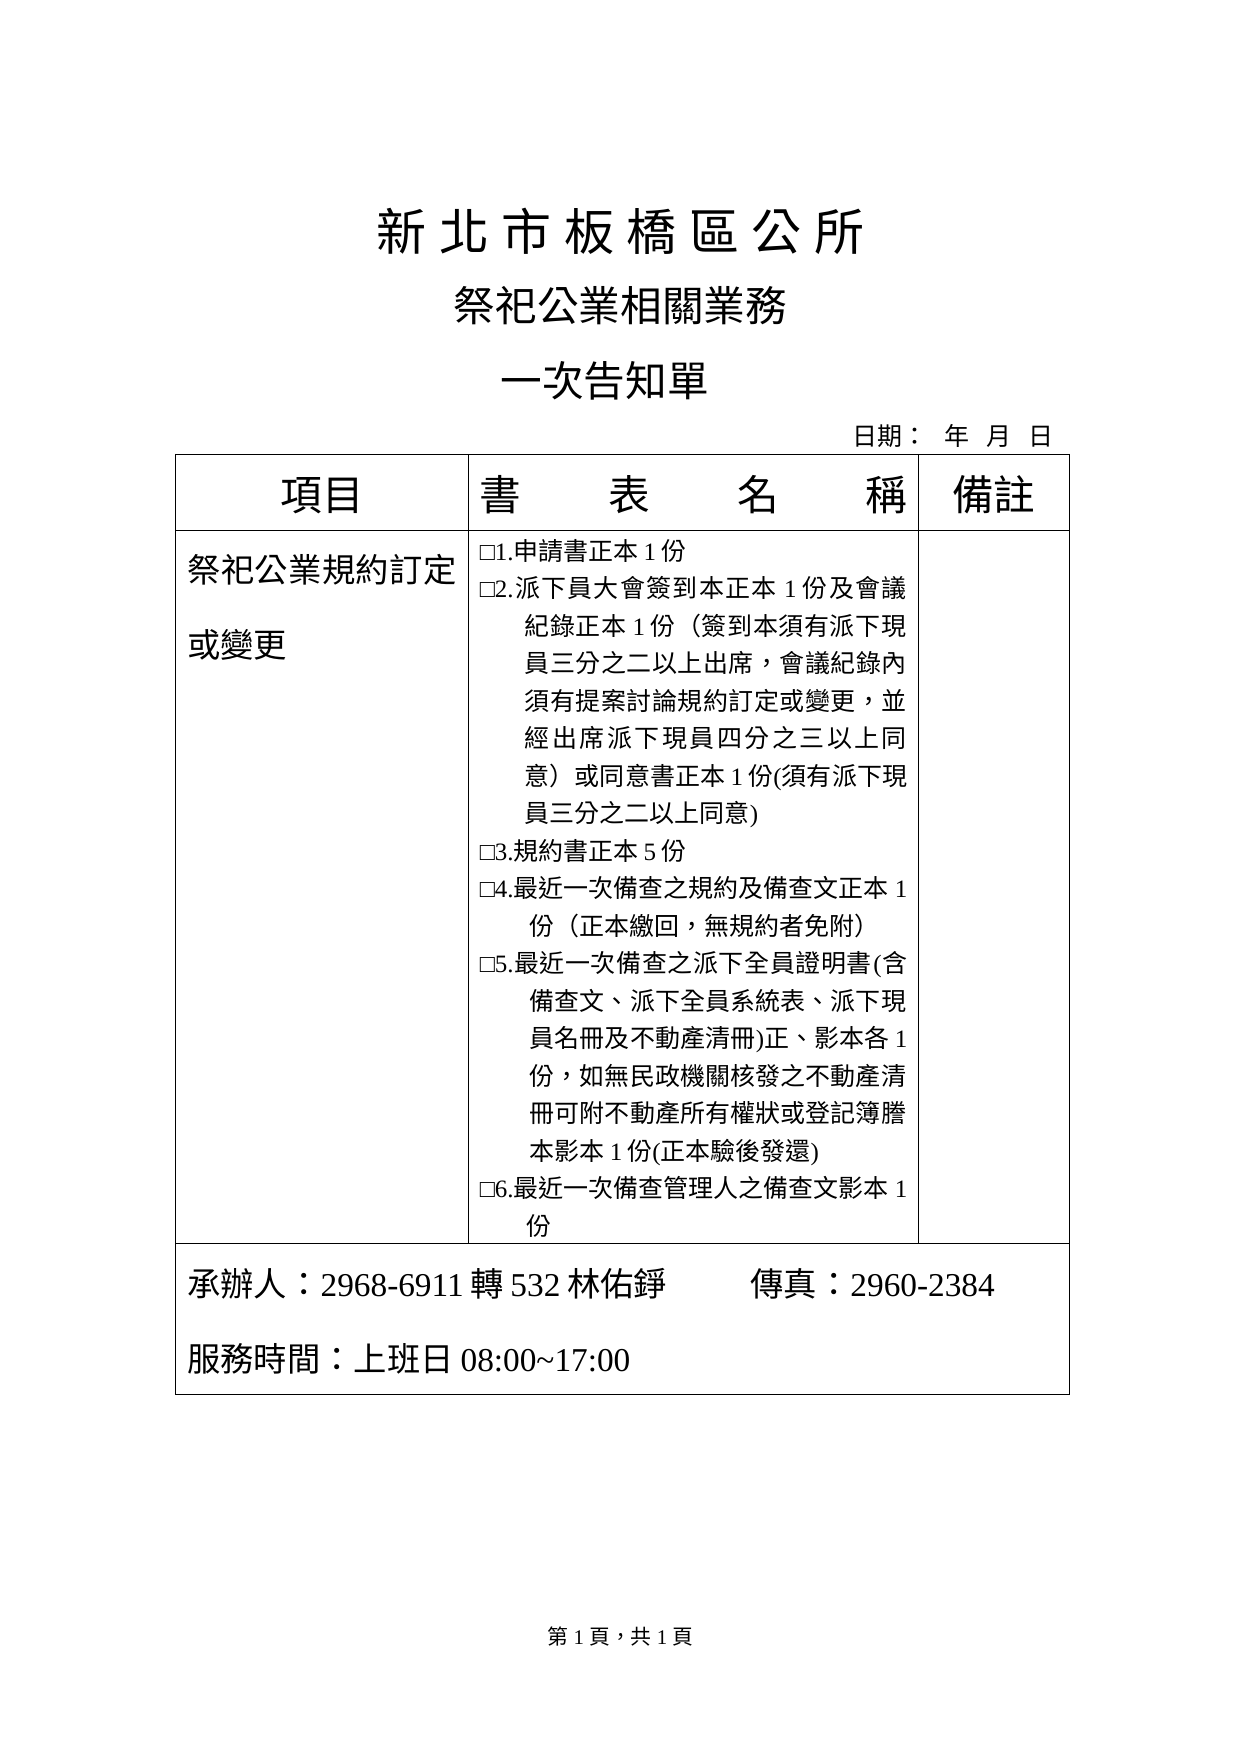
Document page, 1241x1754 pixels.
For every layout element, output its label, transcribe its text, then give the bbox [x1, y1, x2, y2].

table_header 書表名稱 [469, 455, 918, 530]
text 新 北 市 板 橋 區 公 所 [187, 191, 1053, 266]
table_cell □1.申請書正本1份 □2.派下員大會簽到本正本1份及會議紀錄正本1份（簽到本須有派下現員三分之二以上出席，會議紀錄內須有提案討論規約訂定或變更，並經出席派下現員四分之三以上同意）或同意書正本1份(須有派下現員三分之二以上同意) □3.規約書正本5份 □4.最近一次備查之規約及備查文正本1份（正本繳回，無規約者免附） □5.最近一次備查之派下全員證明書(含備查文、派下全員系統表、派下現員名冊及不動產清冊)正、影本各1份，如無民政機關核發之不動產清冊可附不動產所有權狀或登記簿謄本影本1份(正本驗後發還) □6.最近一次備查管理人之備查文影本1份 [469, 531, 918, 1243]
text 日期： 年 月 日 [187, 416, 1053, 454]
text 祭祀公業相關業務 [187, 266, 1053, 341]
table_cell 承辦人：2968-6911轉532林佑錚 傳真：2960-2384 服務時間：上班日08:00~17:00 [176, 1244, 1069, 1394]
table_header 備註 [919, 455, 1069, 530]
text 一次告知單 [187, 341, 1053, 416]
table_cell 祭祀公業規約訂定或變更 [176, 531, 468, 1243]
table_cell [919, 531, 1069, 1243]
table_header 項目 [176, 455, 468, 530]
